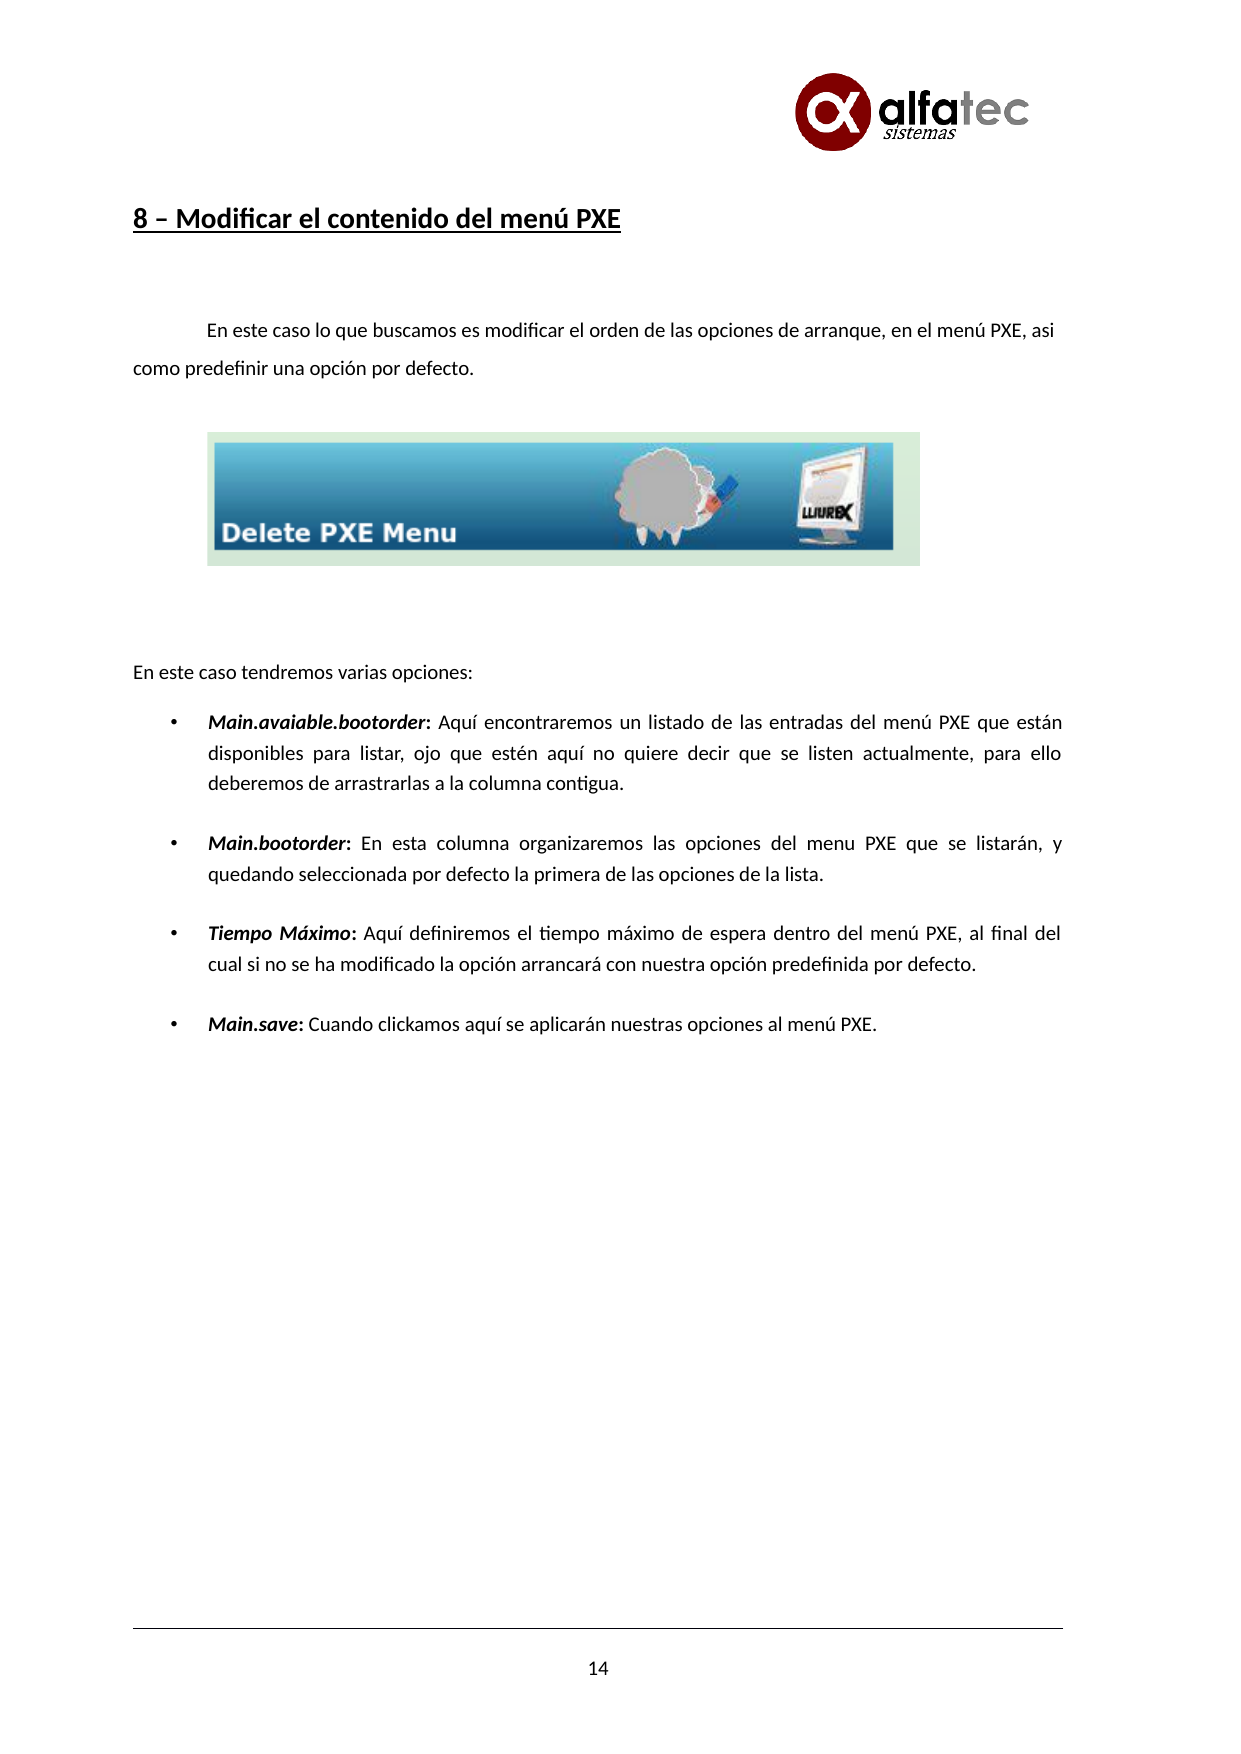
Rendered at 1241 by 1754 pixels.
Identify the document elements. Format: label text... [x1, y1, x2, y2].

text 8 – Modificar el contenido del menú PXE [133, 201, 1063, 236]
list Main.save: Cuando clickamos aquí se aplicarán nuestras opciones al menú PXE. [170, 1011, 1063, 1036]
text En este caso lo que buscamos es modificar el orden de las opciones de arranque, en el menú PXE, asi como predefinir una opción por defecto. [133, 317, 1063, 381]
list Main.avaiable.bootorder: Aquí encontraremos un listado de las entradas del menú PXE que están disponibles para listar, ojo que estén aquí no quiere decir que se listen actualmente, para ello deberemos de arrastrarlas a la columna contigua. [170, 709, 1063, 796]
picture [795, 73, 1031, 151]
text En este caso tendremos varias opciones: [133, 659, 1063, 684]
list Main.bootorder: En esta columna organizaremos las opciones del menu PXE que se listarán, y quedando seleccionada por defecto la primera de las opciones de la lista. [170, 830, 1063, 886]
picture [207, 432, 920, 566]
list Tiempo Máximo: Aquí definiremos el tiempo máximo de espera dentro del menú PXE, al final del cual si no se ha modificado la opción arrancará con nuestra opción predefinida por defecto. [170, 921, 1063, 976]
